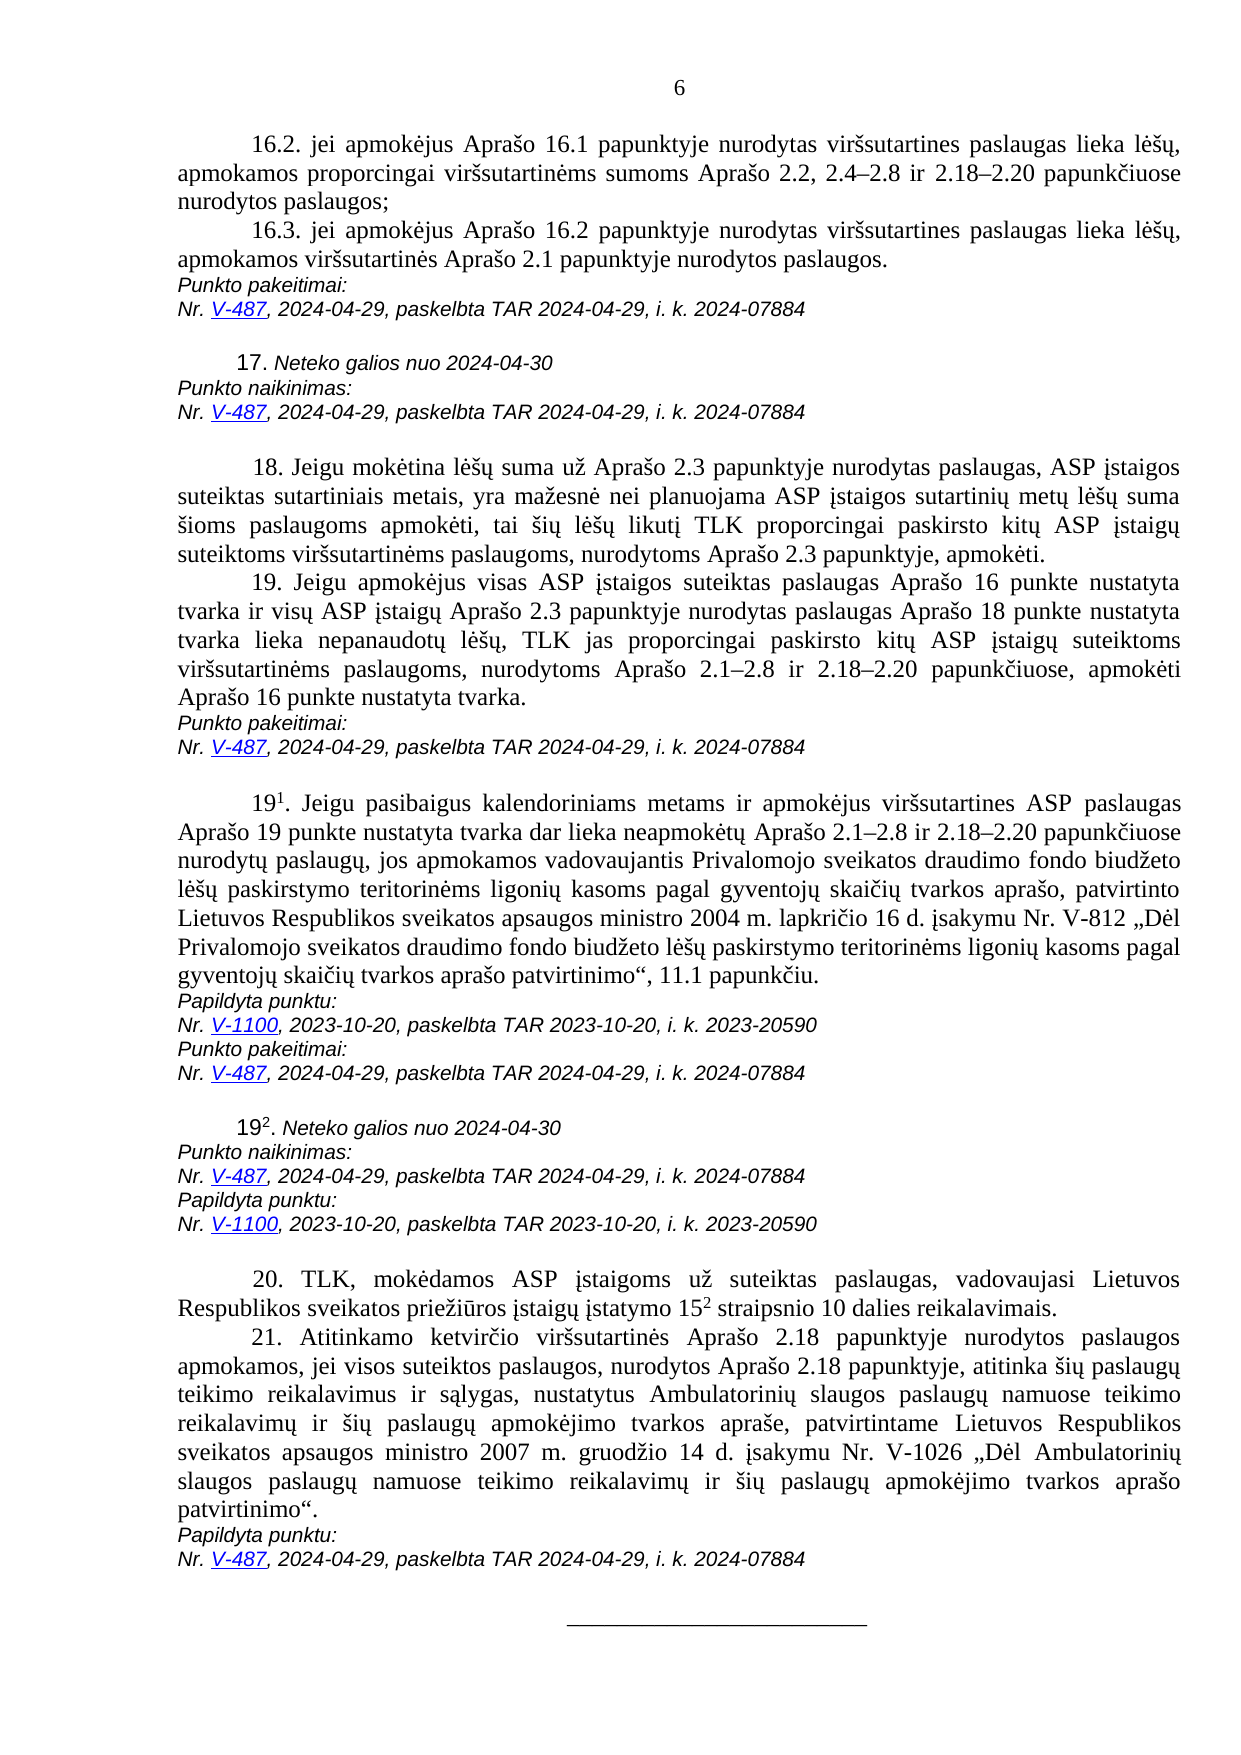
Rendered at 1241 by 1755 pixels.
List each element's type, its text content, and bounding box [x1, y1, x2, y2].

text Papildyta punktu: [177, 1188, 1181, 1212]
text 16.2. jei apmokėjus Aprašo 16.1 papunktyje nurodytas viršsutartines paslaugas lieka lėšų, apmokamos proporcingai viršsutartinėms sumoms Aprašo 2.2, 2.4–2.8 ir 2.18–2.20 papunkčiuose nurodytos paslaugos; [177, 129, 1181, 215]
text Punkto naikinimas: [177, 1140, 1181, 1164]
text Nr. V-487, 2024-04-29, paskelbta TAR 2024-04-29, i. k. 2024-07884 [177, 1547, 1181, 1571]
text Punkto pakeitimai: [177, 1037, 1181, 1061]
text Punkto naikinimas: [177, 376, 1181, 400]
text Papildyta punktu: [177, 1523, 1181, 1547]
text Nr. V-487, 2024-04-29, paskelbta TAR 2024-04-29, i. k. 2024-07884 [177, 1061, 1181, 1085]
text 16.3. jei apmokėjus Aprašo 16.2 papunktyje nurodytas viršsutartines paslaugas lieka lėšų, apmokamos viršsutartinės Aprašo 2.1 papunktyje nurodytos paslaugos. [177, 215, 1181, 273]
text Nr. V-1100, 2023-10-20, paskelbta TAR 2023-10-20, i. k. 2023-20590 [177, 1013, 1181, 1037]
text 192. Neteko galios nuo 2024-04-30 [177, 1114, 1181, 1140]
text 21. Atitinkamo ketvirčio viršsutartinės Aprašo 2.18 papunktyje nurodytos paslaugos apmokamos, jei visos suteiktos paslaugos, nurodytos Aprašo 2.18 papunktyje, atitinka šių paslaugų teikimo reikalavimus ir sąlygas, nustatytus Ambulatorinių slaugos paslaugų namuose teikimo reikalavimų ir šių paslaugų apmokėjimo tvarkos apraše, patvirtintame Lietuvos Respublikos sveikatos apsaugos ministro 2007 m. gruodžio 14 d. įsakymu Nr. V-1026 „Dėl Ambulatorinių slaugos paslaugų namuose teikimo reikalavimų ir šių paslaugų apmokėjimo tvarkos aprašo patvirtinimo“. [177, 1322, 1181, 1523]
text Nr. V-487, 2024-04-29, paskelbta TAR 2024-04-29, i. k. 2024-07884 [177, 1164, 1181, 1188]
text 19. Jeigu apmokėjus visas ASP įstaigos suteiktas paslaugas Aprašo 16 punkte nustatyta tvarka ir visų ASP įstaigų Aprašo 2.3 papunktyje nurodytas paslaugas Aprašo 18 punkte nustatyta tvarka lieka nepanaudotų lėšų, TLK jas proporcingai paskirsto kitų ASP įstaigų suteiktoms viršsutartinėms paslaugoms, nurodytoms Aprašo 2.1–2.8 ir 2.18–2.20 papunkčiuose, apmokėti Aprašo 16 punkte nustatyta tvarka. [177, 567, 1181, 711]
text 191. Jeigu pasibaigus kalendoriniams metams ir apmokėjus viršsutartines ASP paslaugas Aprašo 19 punkte nustatyta tvarka dar lieka neapmokėtų Aprašo 2.1–2.8 ir 2.18–2.20 papunkčiuose nurodytų paslaugų, jos apmokamos vadovaujantis Privalomojo sveikatos draudimo fondo biudžeto lėšų paskirstymo teritorinėms ligonių kasoms pagal gyventojų skaičių tvarkos aprašo, patvirtinto Lietuvos Respublikos sveikatos apsaugos ministro 2004 m. lapkričio 16 d. įsakymu Nr. V-812 „Dėl Privalomojo sveikatos draudimo fondo biudžeto lėšų paskirstymo teritorinėms ligonių kasoms pagal gyventojų skaičių tvarkos aprašo patvirtinimo“, 11.1 papunkčiu. [177, 788, 1181, 989]
text Nr. V-487, 2024-04-29, paskelbta TAR 2024-04-29, i. k. 2024-07884 [177, 297, 1181, 321]
text 18. Jeigu mokėtina lėšų suma už Aprašo 2.3 papunktyje nurodytas paslaugas, ASP įstaigos suteiktas sutartiniais metais, yra mažesnė nei planuojama ASP įstaigos sutartinių metų lėšų suma šioms paslaugoms apmokėti, tai šių lėšų likutį TLK proporcingai paskirsto kitų ASP įstaigų suteiktoms viršsutartinėms paslaugoms, nurodytoms Aprašo 2.3 papunktyje, apmokėti. [177, 452, 1181, 567]
text Punkto pakeitimai: [177, 711, 1181, 735]
text Nr. V-1100, 2023-10-20, paskelbta TAR 2023-10-20, i. k. 2023-20590 [177, 1212, 1181, 1236]
text Punkto pakeitimai: [177, 273, 1181, 297]
text 20. TLK, mokėdamos ASP įstaigoms už suteiktas paslaugas, vadovaujasi Lietuvos Respublikos sveikatos priežiūros įstaigų įstatymo 152 straipsnio 10 dalies reikalavimais. [177, 1264, 1181, 1322]
text Nr. V-487, 2024-04-29, paskelbta TAR 2024-04-29, i. k. 2024-07884 [177, 400, 1181, 424]
text Nr. V-487, 2024-04-29, paskelbta TAR 2024-04-29, i. k. 2024-07884 [177, 735, 1181, 759]
text 17. Neteko galios nuo 2024-04-30 [177, 349, 1181, 376]
text Papildyta punktu: [177, 989, 1181, 1013]
text ________________________ [177, 1600, 1181, 1629]
